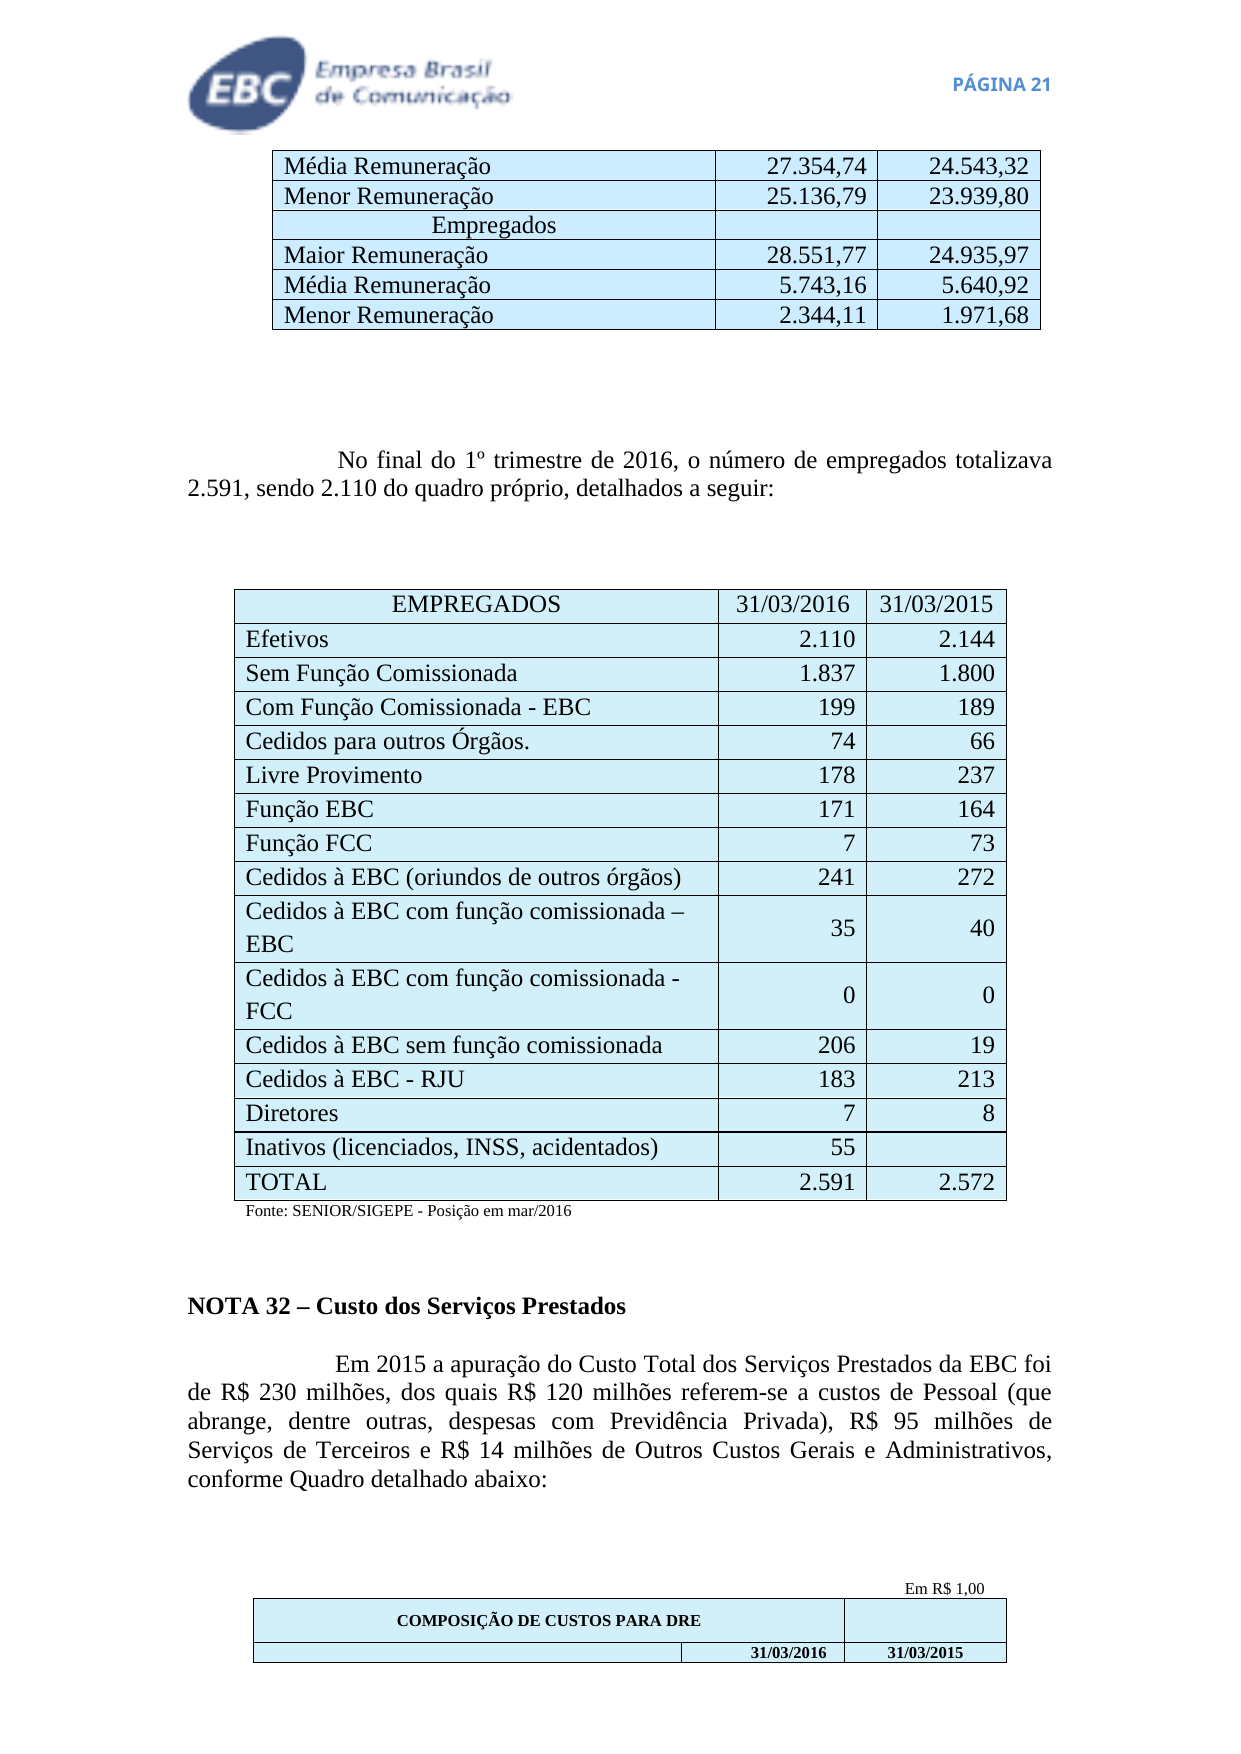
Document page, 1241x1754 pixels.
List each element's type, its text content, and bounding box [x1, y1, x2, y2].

table_cell 171 [719, 794, 866, 827]
table_cell 2.591 [719, 1167, 866, 1199]
table_header 31/03/2016 [719, 590, 866, 623]
text Em 2015 a apuração do Custo Total dos Serviços Prestados da EBC foi de R$ 230 milhões, dos quais R$ 120 milhões referem-se a custos de Pessoal (que abrange, dentre outras, despesas com Previdência Privada), R$ 95 milhões de Serviços de Terceiros e R$ 14 milhões de Outros Custos Gerais e Administrativos, conforme Quadro detalhado abaixo: [187, 1349, 1053, 1492]
table_cell Função EBC [235, 794, 718, 827]
table_cell 272 [867, 862, 1006, 895]
table_cell 31/03/2015 [845, 1643, 1006, 1662]
table_cell 7 [719, 828, 866, 861]
table_cell 2.344,11 [716, 300, 877, 329]
table_cell [878, 211, 1040, 239]
table_cell Maior Remuneração [273, 240, 715, 269]
table_cell 74 [719, 726, 866, 759]
table_cell 1.800 [867, 658, 1006, 691]
table_cell TOTAL [235, 1167, 718, 1199]
table_cell 28.551,77 [716, 240, 877, 269]
table_cell 23.939,80 [878, 181, 1040, 209]
table_cell 241 [719, 862, 866, 895]
table_cell 189 [867, 692, 1006, 725]
table_cell 206 [719, 1030, 866, 1063]
table_cell 24.543,32 [878, 151, 1040, 180]
table_cell 0 [867, 963, 1006, 1029]
table_cell [716, 211, 877, 239]
table_cell [867, 1133, 1006, 1166]
table_cell 213 [867, 1064, 1006, 1097]
table_cell Cedidos à EBC - RJU [235, 1064, 718, 1097]
table_cell 1.837 [719, 658, 866, 691]
table_cell 8 [867, 1099, 1006, 1131]
table_cell 55 [719, 1133, 866, 1166]
table_cell 0 [719, 963, 866, 1029]
table_cell 5.640,92 [878, 270, 1040, 299]
table_cell 24.935,97 [878, 240, 1040, 269]
table_header COMPOSIÇÃO DE CUSTOS PARA DRE [254, 1599, 844, 1642]
table_header [845, 1599, 1006, 1642]
table_cell 66 [867, 726, 1006, 759]
table_header EMPREGADOS [235, 590, 718, 623]
table_cell Cedidos para outros Órgãos. [235, 726, 718, 759]
table_header [195, 1598, 253, 1642]
table_cell 199 [719, 692, 866, 725]
table_cell Média Remuneração [273, 151, 715, 180]
table_cell 5.743,16 [716, 270, 877, 299]
table_cell Fonte: SENIOR/SIGEPE - Posição em mar/2016 [234, 1201, 866, 1234]
table_cell 2.572 [867, 1167, 1006, 1199]
table_cell Empregados [273, 211, 715, 239]
table_cell Cedidos à EBC (oriundos de outros órgãos) [235, 862, 718, 895]
table_cell 35 [719, 896, 866, 962]
table_cell Menor Remuneração [273, 181, 715, 209]
text Em R$ 1,00 [187, 1579, 984, 1598]
table_cell 183 [719, 1064, 866, 1097]
table_cell 19 [867, 1030, 1006, 1063]
table_cell [195, 1642, 253, 1662]
table_cell 237 [867, 760, 1006, 793]
table_cell 31/03/2016 [682, 1643, 844, 1662]
table_cell Cedidos à EBC com função comissionada - FCC [235, 963, 718, 1029]
table_cell [254, 1643, 681, 1662]
table_cell 25.136,79 [716, 181, 877, 209]
table_cell 2.110 [719, 624, 866, 657]
table_cell 2.144 [867, 624, 1006, 657]
table_cell Com Função Comissionada - EBC [235, 692, 718, 725]
table_cell Livre Provimento [235, 760, 718, 793]
table_cell Menor Remuneração [273, 300, 715, 329]
text NOTA 32 – Custo dos Serviços Prestados [187, 1291, 1053, 1320]
table_cell Diretores [235, 1099, 718, 1131]
table_cell 40 [867, 896, 1006, 962]
table_cell Efetivos [235, 624, 718, 657]
table_cell Cedidos à EBC sem função comissionada [235, 1030, 718, 1063]
table_cell Média Remuneração [273, 270, 715, 299]
table_cell 27.354,74 [716, 151, 877, 180]
table_cell [866, 1201, 1006, 1234]
table_cell Função FCC [235, 828, 718, 861]
table_cell 73 [867, 828, 1006, 861]
table_cell 7 [719, 1099, 866, 1131]
table_cell 164 [867, 794, 1006, 827]
table_cell 178 [719, 760, 866, 793]
text No final do 1º trimestre de 2016, o número de empregados totalizava 2.591, sendo 2.110 do quadro próprio, detalhados a seguir: [187, 445, 1053, 502]
table_header 31/03/2015 [867, 590, 1006, 623]
table_cell Inativos (licenciados, INSS, acidentados) [235, 1133, 718, 1166]
table_cell Sem Função Comissionada [235, 658, 718, 691]
table_cell 1.971,68 [878, 300, 1040, 329]
table_cell Cedidos à EBC com função comissionada – EBC [235, 896, 718, 962]
